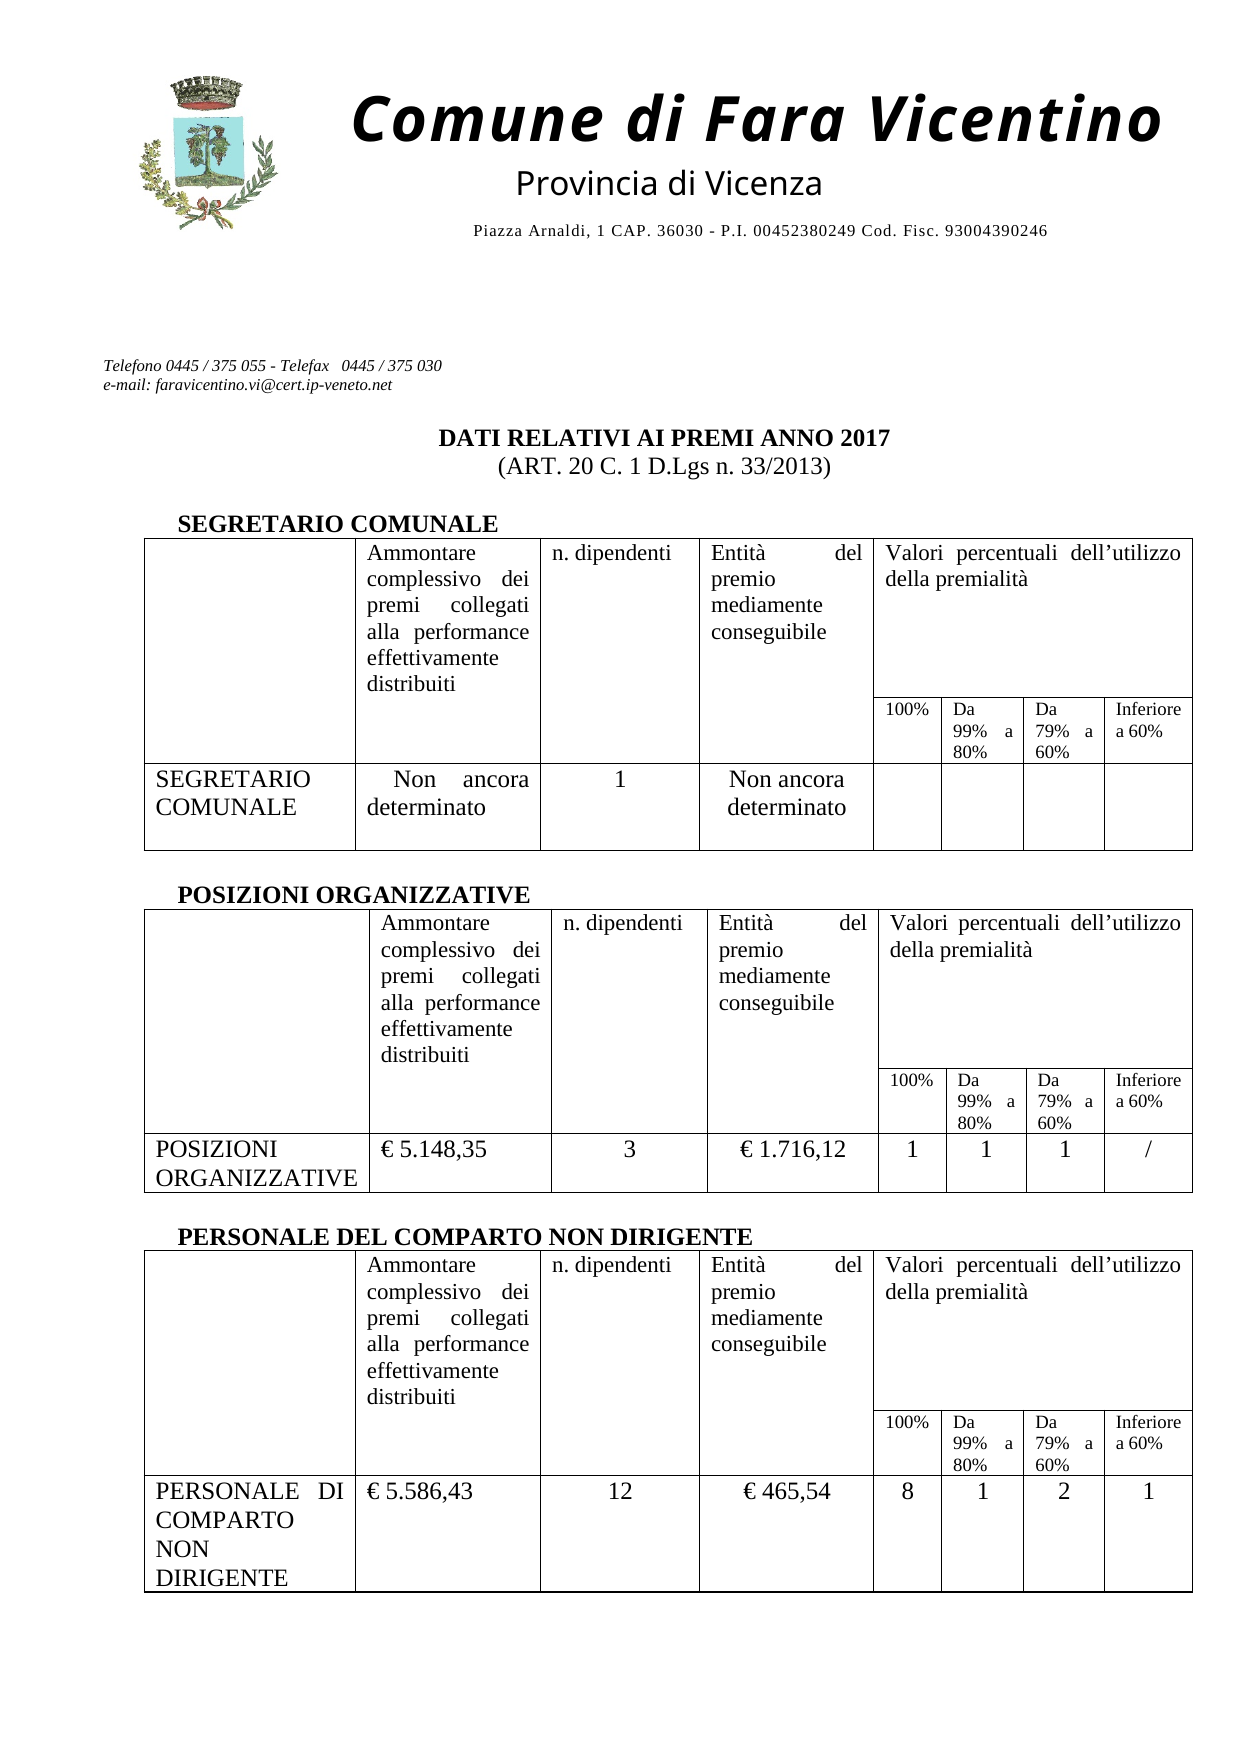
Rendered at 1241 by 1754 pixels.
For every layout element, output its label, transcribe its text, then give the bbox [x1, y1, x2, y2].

table_cell 100% [874, 1411, 941, 1475]
table_cell 12 [541, 1476, 699, 1591]
table_header Entità del premio mediamente conseguibile [708, 910, 878, 1068]
table_cell Da 79% a 60% [1024, 1411, 1104, 1475]
table_cell [145, 697, 355, 763]
table_cell 1 [947, 1134, 1026, 1192]
table_cell [942, 764, 1023, 850]
table_header Comune di Fara Vicentino Provincia di Vicenza Piazza Arnaldi, 1 CAP. 36030 - P.I. 00452380249 Cod. Fisc. 93004390246 [318, 75, 1203, 346]
table_cell Da 79% a 60% [1027, 1069, 1104, 1133]
table_cell [145, 1068, 369, 1133]
table_header [145, 1251, 355, 1409]
table_header Ammontare complessivo dei premi collegati alla performance effettivamente distribuiti [356, 1251, 540, 1409]
table_header [1203, 75, 1240, 346]
table_cell € 5.148,35 [370, 1134, 551, 1192]
table_cell 3 [552, 1134, 707, 1192]
table_header Entità del premio mediamente conseguibile [700, 1251, 873, 1409]
table_header Valori percentuali dell’utilizzo della premialità [874, 539, 1192, 697]
table_cell 1 [1105, 1476, 1192, 1591]
text POSIZIONI ORGANIZZATIVE [177, 880, 1152, 908]
table_cell Da 99% a 80% [942, 1411, 1023, 1475]
table_cell [1024, 764, 1104, 850]
table_header Ammontare complessivo dei premi collegati alla performance effettivamente distribuiti [356, 539, 540, 697]
table_cell 100% [874, 698, 941, 763]
table_cell [370, 1068, 551, 1133]
table_header n. dipendenti [552, 910, 707, 1068]
table_cell Da 79% a 60% [1024, 698, 1104, 763]
table_cell [874, 764, 941, 850]
table_cell 1 [541, 764, 699, 850]
table_cell € 1.716,12 [708, 1134, 878, 1192]
table_cell 1 [942, 1476, 1023, 1591]
table_cell Da 99% a 80% [942, 698, 1023, 763]
table_cell SEGRETARIO COMUNALE [145, 764, 355, 850]
text PERSONALE DEL COMPARTO NON DIRIGENTE [177, 1222, 1152, 1250]
table_cell 1 [879, 1134, 946, 1192]
table_cell [552, 1068, 707, 1133]
table_cell [700, 697, 873, 763]
table_cell Inferiore a 60% [1105, 698, 1192, 763]
table_cell Non ancora determinato [356, 764, 540, 850]
table_cell € 5.586,43 [356, 1476, 540, 1591]
table_cell [700, 1410, 873, 1475]
table_header n. dipendenti [541, 1251, 699, 1409]
text (ART. 20 C. 1 D.Lgs n. 33/2013) [177, 451, 1152, 480]
text SEGRETARIO COMUNALE [177, 509, 1152, 538]
table_cell [145, 1410, 355, 1475]
table_cell € 465,54 [700, 1476, 873, 1591]
table_cell [708, 1068, 878, 1133]
table_header [96, 75, 317, 346]
table_header [145, 539, 355, 697]
table_header Valori percentuali dell’utilizzo della premialità [874, 1251, 1192, 1409]
table_cell POSIZIONI ORGANIZZATIVE [145, 1134, 369, 1192]
table_header Entità del premio mediamente conseguibile [700, 539, 873, 697]
table_cell Non ancora determinato [700, 764, 873, 850]
table_cell [541, 697, 699, 763]
table_cell Inferiore a 60% [1105, 1069, 1192, 1133]
table_cell [1105, 764, 1192, 850]
table_cell Telefono 0445 / 375 055 - Telefax 0445 / 375 030 e-mail: faravicentino.vi@cert.ip-veneto.net [96, 346, 672, 394]
table_header [145, 910, 369, 1068]
table_cell PERSONALE DI COMPARTO NON DIRIGENTE [145, 1476, 355, 1591]
table_cell 100% [879, 1069, 946, 1133]
table_cell 1 [1027, 1134, 1104, 1192]
table_cell [356, 697, 540, 763]
table_header Ammontare complessivo dei premi collegati alla performance effettivamente distribuiti [370, 910, 551, 1068]
table_header n. dipendenti [541, 539, 699, 697]
table_cell Inferiore a 60% [1105, 1411, 1192, 1475]
table_cell [356, 1410, 540, 1475]
table_cell / [1105, 1134, 1192, 1192]
table_cell [541, 1410, 699, 1475]
table_cell [672, 346, 1240, 394]
table_cell Da 99% a 80% [947, 1069, 1026, 1133]
text DATI RELATIVI AI PREMI ANNO 2017 [177, 423, 1152, 451]
table_cell 2 [1024, 1476, 1104, 1591]
table_header Valori percentuali dell’utilizzo della premialità [879, 910, 1192, 1068]
table_cell 8 [874, 1476, 941, 1591]
